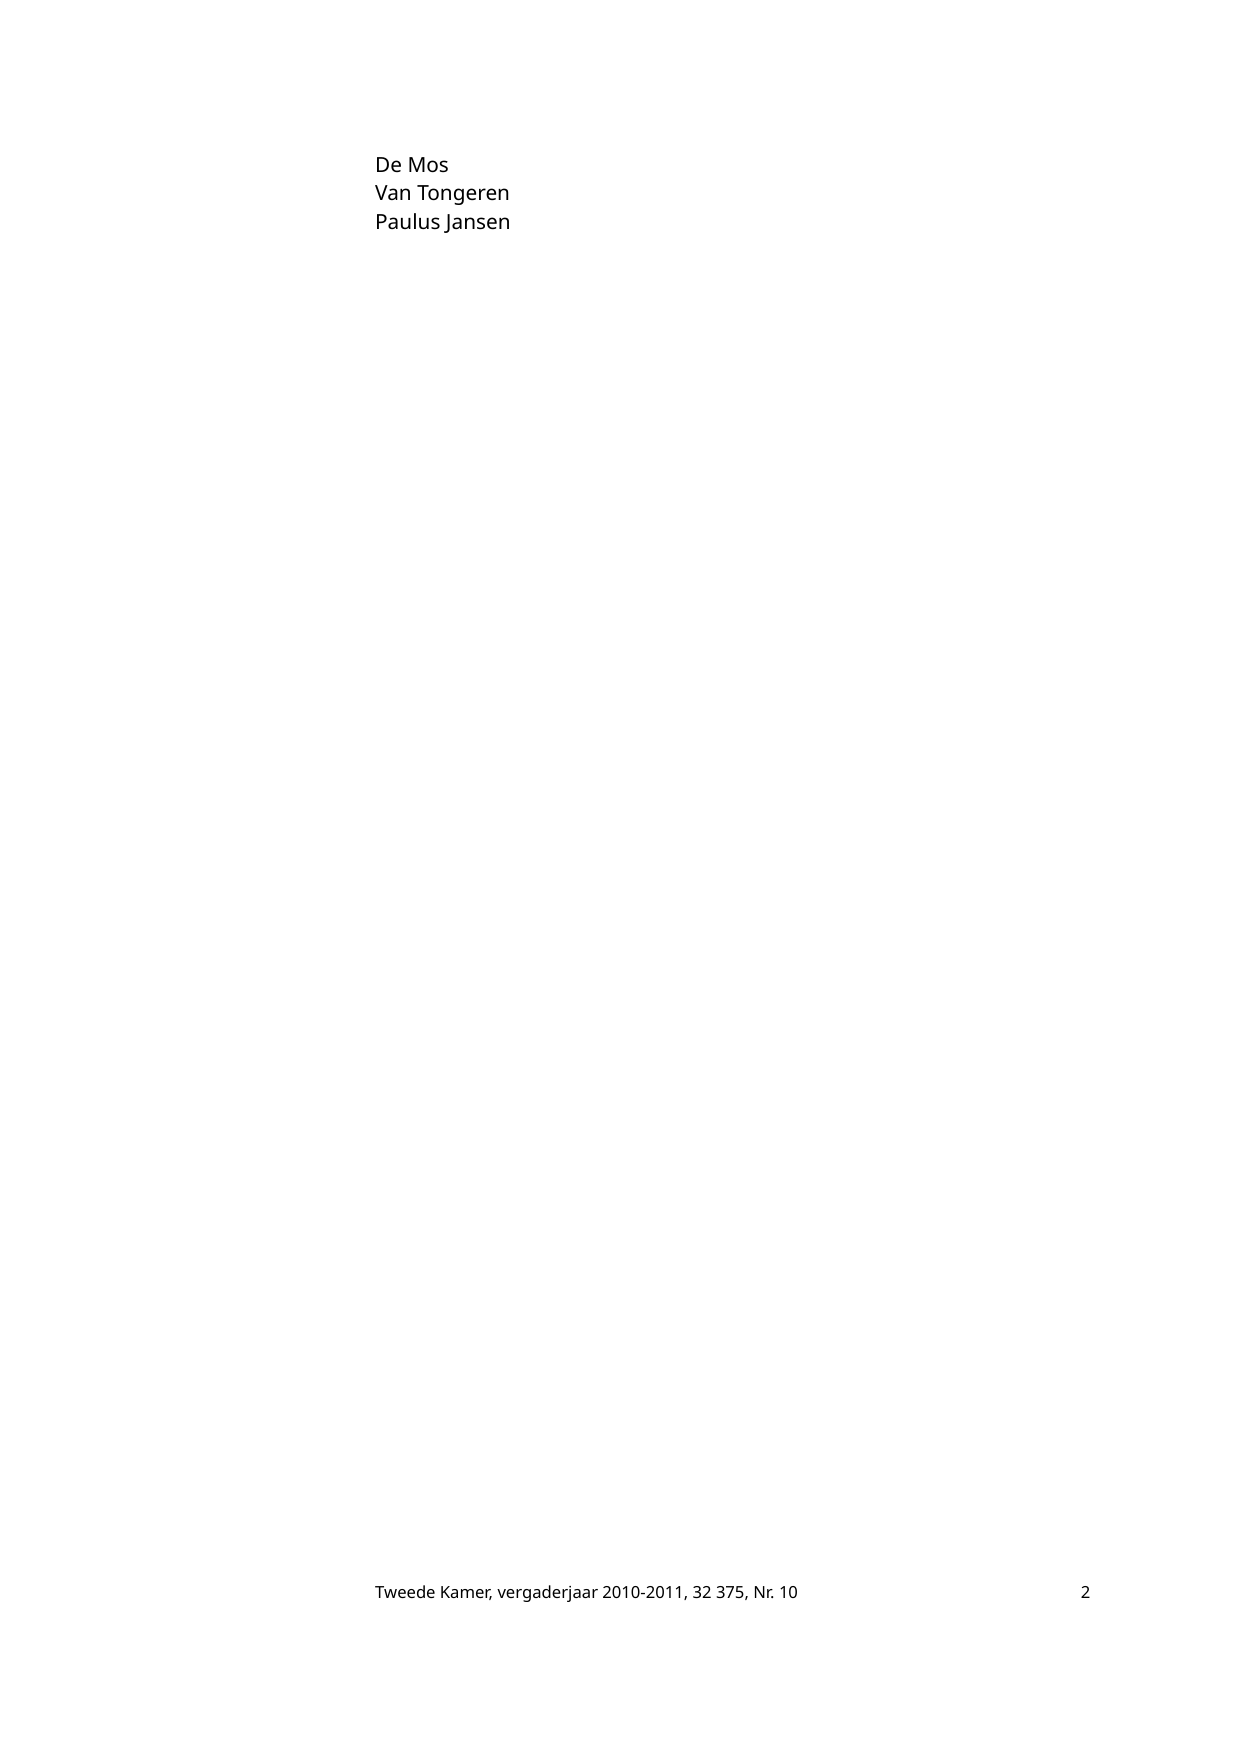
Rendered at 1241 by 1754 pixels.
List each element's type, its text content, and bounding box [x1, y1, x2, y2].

text Paulus Jansen [375, 207, 1090, 235]
text Van Tongeren [375, 178, 1090, 207]
text De Mos [375, 150, 1090, 178]
